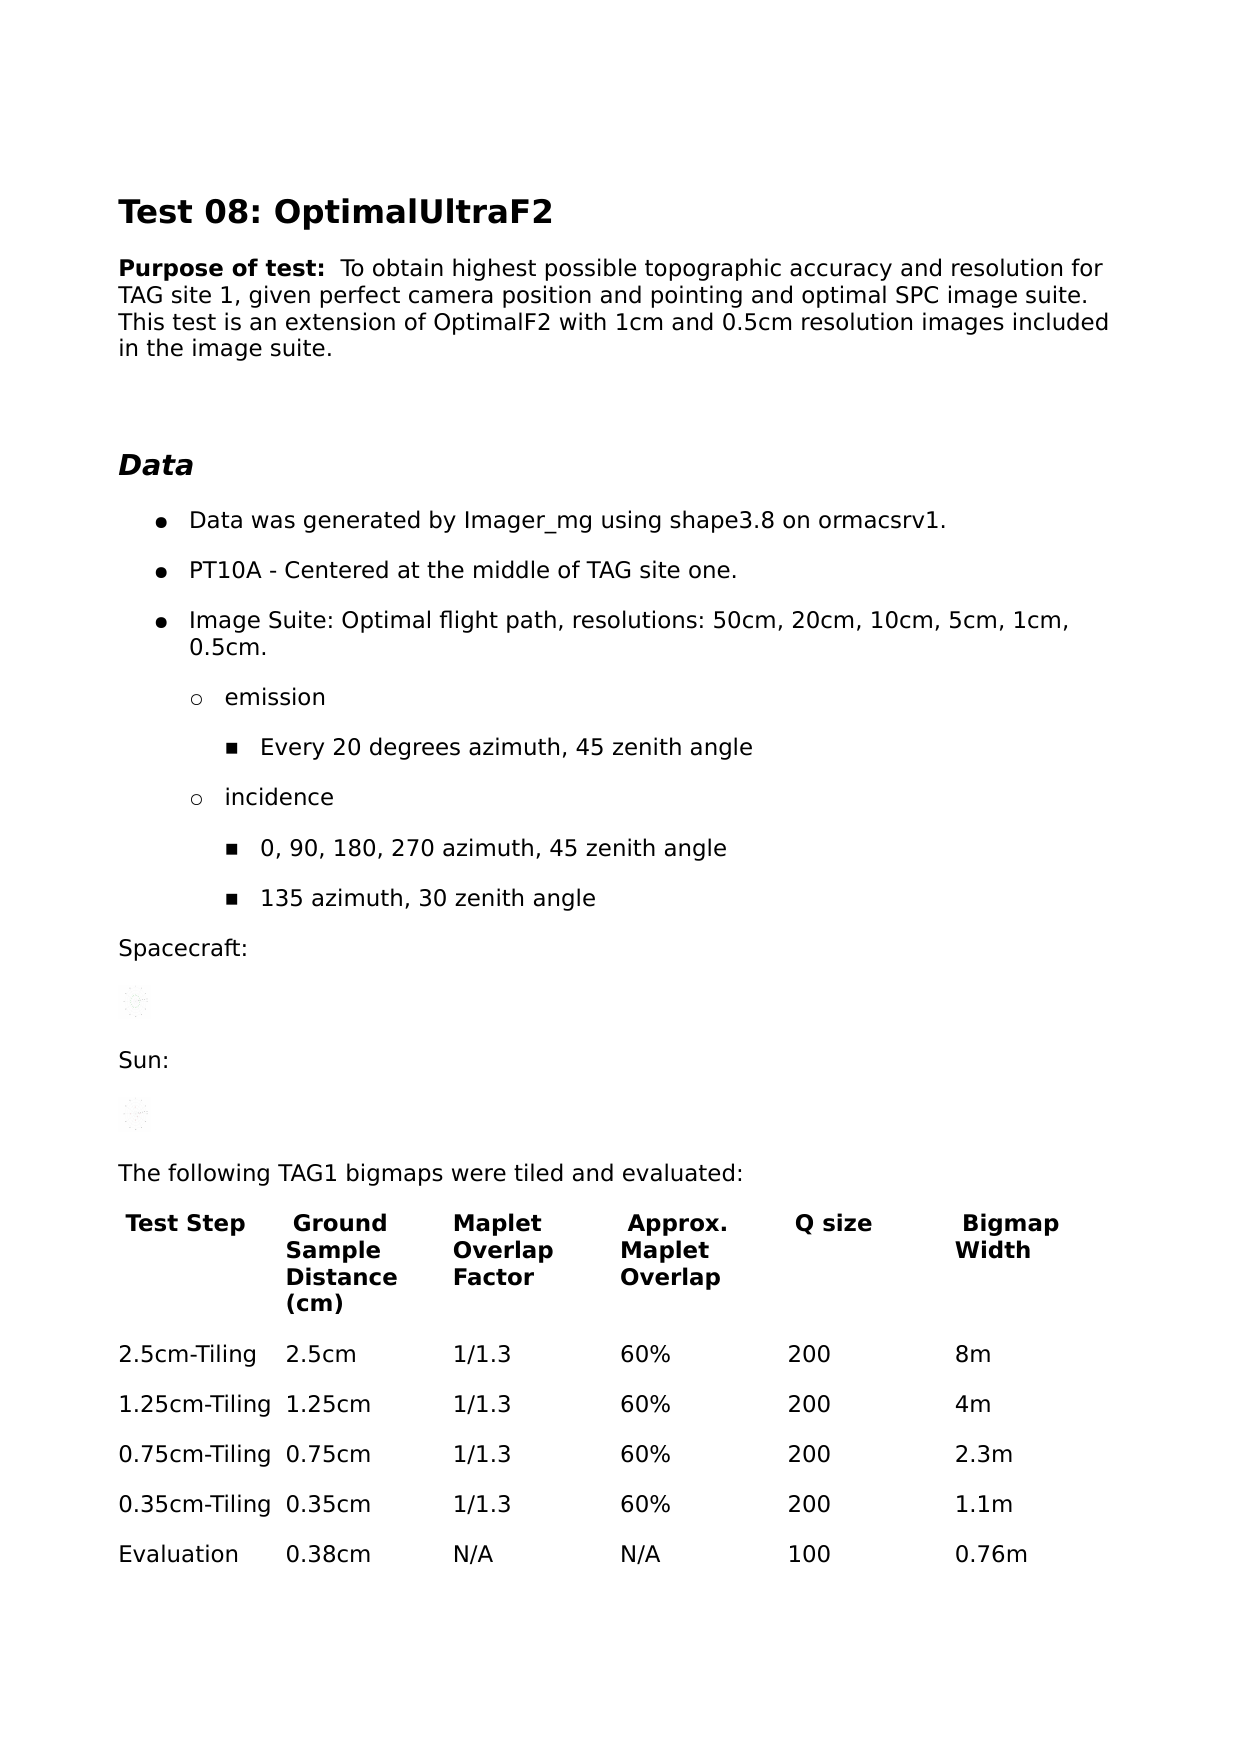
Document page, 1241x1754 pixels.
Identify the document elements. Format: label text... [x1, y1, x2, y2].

table_cell N/A [620, 1530, 787, 1580]
table_cell 2.5cm-Tiling [118, 1329, 285, 1379]
list 0, 90, 180, 270 azimuth, 45 zenith angle [224, 835, 1122, 861]
table_cell 200 [787, 1329, 954, 1379]
table_header Maplet Overlap Factor [453, 1199, 620, 1329]
table_cell 1/1.3 [453, 1429, 620, 1479]
table_cell 1.1m [955, 1480, 1122, 1530]
table_cell 2.5cm [285, 1329, 453, 1379]
table_header Ground Sample Distance (cm) [285, 1199, 453, 1329]
table_cell 60% [620, 1329, 787, 1379]
table_cell 60% [620, 1429, 787, 1479]
table_cell 1/1.3 [453, 1329, 620, 1379]
text Sun: [118, 1048, 1122, 1074]
table_cell 1/1.3 [453, 1379, 620, 1429]
list 135 azimuth, 30 zenith angle [224, 885, 1122, 912]
table_cell 0.75cm-Tiling [118, 1429, 285, 1479]
table_cell 1/1.3 [453, 1480, 620, 1530]
picture [118, 985, 152, 1019]
list Every 20 degrees azimuth, 45 zenith angle [224, 734, 1122, 761]
table_cell Evaluation [118, 1530, 285, 1580]
table_cell 200 [787, 1379, 954, 1429]
table_cell N/A [453, 1530, 620, 1580]
text Purpose of test: To obtain highest possible topographic accuracy and resolution for TAG site 1, given perfect camera position and pointing and optimal SPC image suite. This test is an extension of OptimalF2 with 1cm and 0.5cm resolution images included in the image suite. [118, 255, 1122, 362]
list Image Suite: Optimal flight path, resolutions: 50cm, 20cm, 10cm, 5cm, 1cm, 0.5cm. [153, 607, 1122, 661]
picture [118, 1097, 152, 1132]
table_cell 8m [955, 1329, 1122, 1379]
subtitle Test 08: OptimalUltraF2 [118, 193, 1122, 231]
table_cell 100 [787, 1530, 954, 1580]
table_header Test Step [118, 1199, 285, 1329]
table_cell 2.3m [955, 1429, 1122, 1479]
table_cell 200 [787, 1480, 954, 1530]
list emission [189, 684, 1122, 711]
table_cell 4m [955, 1379, 1122, 1429]
subtitle Data [118, 449, 1122, 482]
table_header Approx. Maplet Overlap [620, 1199, 787, 1329]
table_cell 1.25cm [285, 1379, 453, 1429]
list PT10A - Centered at the middle of TAG site one. [153, 557, 1122, 584]
text The following TAG1 bigmaps were tiled and evaluated: [118, 1160, 1122, 1187]
list incidence [189, 784, 1122, 811]
table_cell 0.38cm [285, 1530, 453, 1580]
table_cell 60% [620, 1379, 787, 1429]
table_header Bigmap Width [955, 1199, 1122, 1329]
text Spacecraft: [118, 935, 1122, 962]
table_cell 0.35cm [285, 1480, 453, 1530]
table_cell 200 [787, 1429, 954, 1479]
table_cell 0.75cm [285, 1429, 453, 1479]
table_cell 60% [620, 1480, 787, 1530]
table_header Q size [787, 1199, 954, 1329]
table_cell 1.25cm-Tiling [118, 1379, 285, 1429]
table_cell 0.76m [955, 1530, 1122, 1580]
table_cell 0.35cm-Tiling [118, 1480, 285, 1530]
list Data was generated by Imager_mg using shape3.8 on ormacsrv1. [153, 507, 1122, 533]
